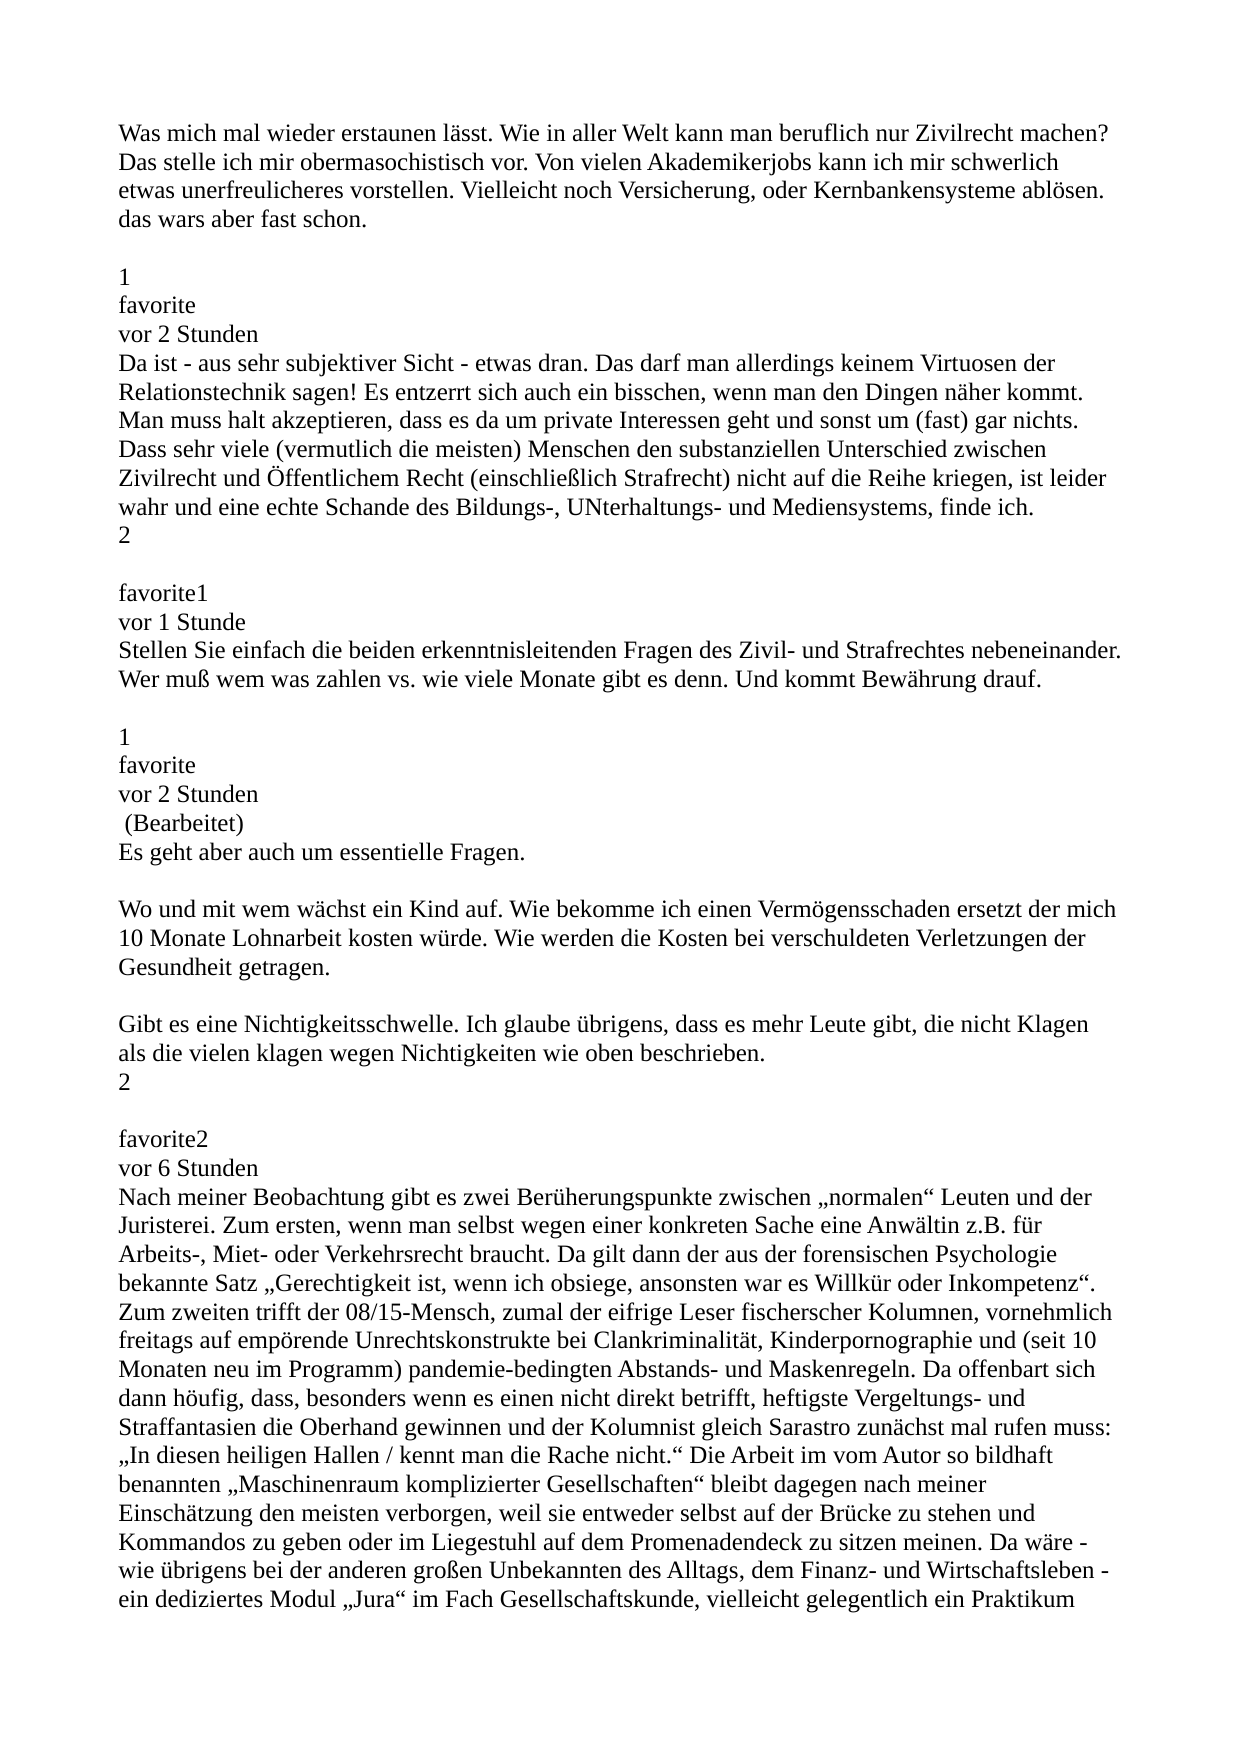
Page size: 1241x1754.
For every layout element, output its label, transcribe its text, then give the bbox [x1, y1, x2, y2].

text Wo und mit wem wächst ein Kind auf. Wie bekomme ich einen Vermögensschaden ersetzt der mich 10 Monate Lohnarbeit kosten würde. Wie werden die Kosten bei verschuldeten Verletzungen der Gesundheit getragen. [118, 894, 1122, 981]
text favorite [118, 291, 1122, 319]
text 2 [118, 521, 1122, 549]
text 2 [118, 1067, 1122, 1096]
text Gibt es eine Nichtigkeitsschwelle. Ich glaube übrigens, dass es mehr Leute gibt, die nicht Klagen als die vielen klagen wegen Nichtigkeiten wie oben beschrieben. [118, 1009, 1122, 1067]
text vor 6 Stunden [118, 1153, 1122, 1182]
text Was mich mal wieder erstaunen lässt. Wie in aller Welt kann man beruflich nur Zivilrecht machen? Das stelle ich mir obermasochistisch vor. Von vielen Akademikerjobs kann ich mir schwerlich etwas unerfreulicheres vorstellen. Vielleicht noch Versicherung, oder Kernbankensysteme ablösen. das wars aber fast schon. [118, 118, 1122, 233]
text favorite [118, 751, 1122, 779]
text favorite1 [118, 578, 1122, 607]
text 1 [118, 722, 1122, 751]
text vor 2 Stunden [118, 319, 1122, 348]
text Es geht aber auch um essentielle Fragen. [118, 837, 1122, 866]
text Stellen Sie einfach die beiden erkenntnisleitenden Fragen des Zivil- und Strafrechtes nebeneinander. Wer muß wem was zahlen vs. wie viele Monate gibt es denn. Und kommt Bewährung drauf. [118, 636, 1122, 693]
text Nach meiner Beobachtung gibt es zwei Berüherungspunkte zwischen „normalen“ Leuten und der Juristerei. Zum ersten, wenn man selbst wegen einer konkreten Sache eine Anwältin z.B. für Arbeits-, Miet- oder Verkehrsrecht braucht. Da gilt dann der aus der forensischen Psychologie bekannte Satz „Gerechtigkeit ist, wenn ich obsiege, ansonsten war es Willkür oder Inkompetenz“. Zum zweiten trifft der 08/15-Mensch, zumal der eifrige Leser fischerscher Kolumnen, vornehmlich freitags auf empörende Unrechtskonstrukte bei Clankriminalität, Kinderpornographie und (seit 10 Monaten neu im Programm) pandemie-bedingten Abstands- und Maskenregeln. Da offenbart sich dann höufig, dass, besonders wenn es einen nicht direkt betrifft, heftigste Vergeltungs- und Straffantasien die Oberhand gewinnen und der Kolumnist gleich Sarastro zunächst mal rufen muss: „In diesen heiligen Hallen / kennt man die Rache nicht.“ Die Arbeit im vom Autor so bildhaft benannten „Maschinenraum komplizierter Gesellschaften“ bleibt dagegen nach meiner Einschätzung den meisten verborgen, weil sie entweder selbst auf der Brücke zu stehen und Kommandos zu geben oder im Liegestuhl auf dem Promenadendeck zu sitzen meinen. Da wäre - wie übrigens bei der anderen großen Unbekannten des Alltags, dem Finanz- und Wirtschaftsleben - ein dediziertes Modul „Jura“ im Fach Gesellschaftskunde, vielleicht gelegentlich ein Praktikum [118, 1182, 1122, 1613]
text vor 1 Stunde [118, 607, 1122, 636]
text Da ist - aus sehr subjektiver Sicht - etwas dran. Das darf man allerdings keinem Virtuosen der Relationstechnik sagen! Es entzerrt sich auch ein bisschen, wenn man den Dingen näher kommt. Man muss halt akzeptieren, dass es da um private Interessen geht und sonst um (fast) gar nichts. Dass sehr viele (vermutlich die meisten) Menschen den substanziellen Unterschied zwischen Zivilrecht und Öffentlichem Recht (einschließlich Strafrecht) nicht auf die Reihe kriegen, ist leider wahr und eine echte Schande des Bildungs-, UNterhaltungs- und Mediensystems, finde ich. [118, 348, 1122, 521]
text vor 2 Stunden [118, 779, 1122, 808]
text favorite2 [118, 1124, 1122, 1153]
text (Bearbeitet) [118, 808, 1122, 837]
text 1 [118, 262, 1122, 291]
